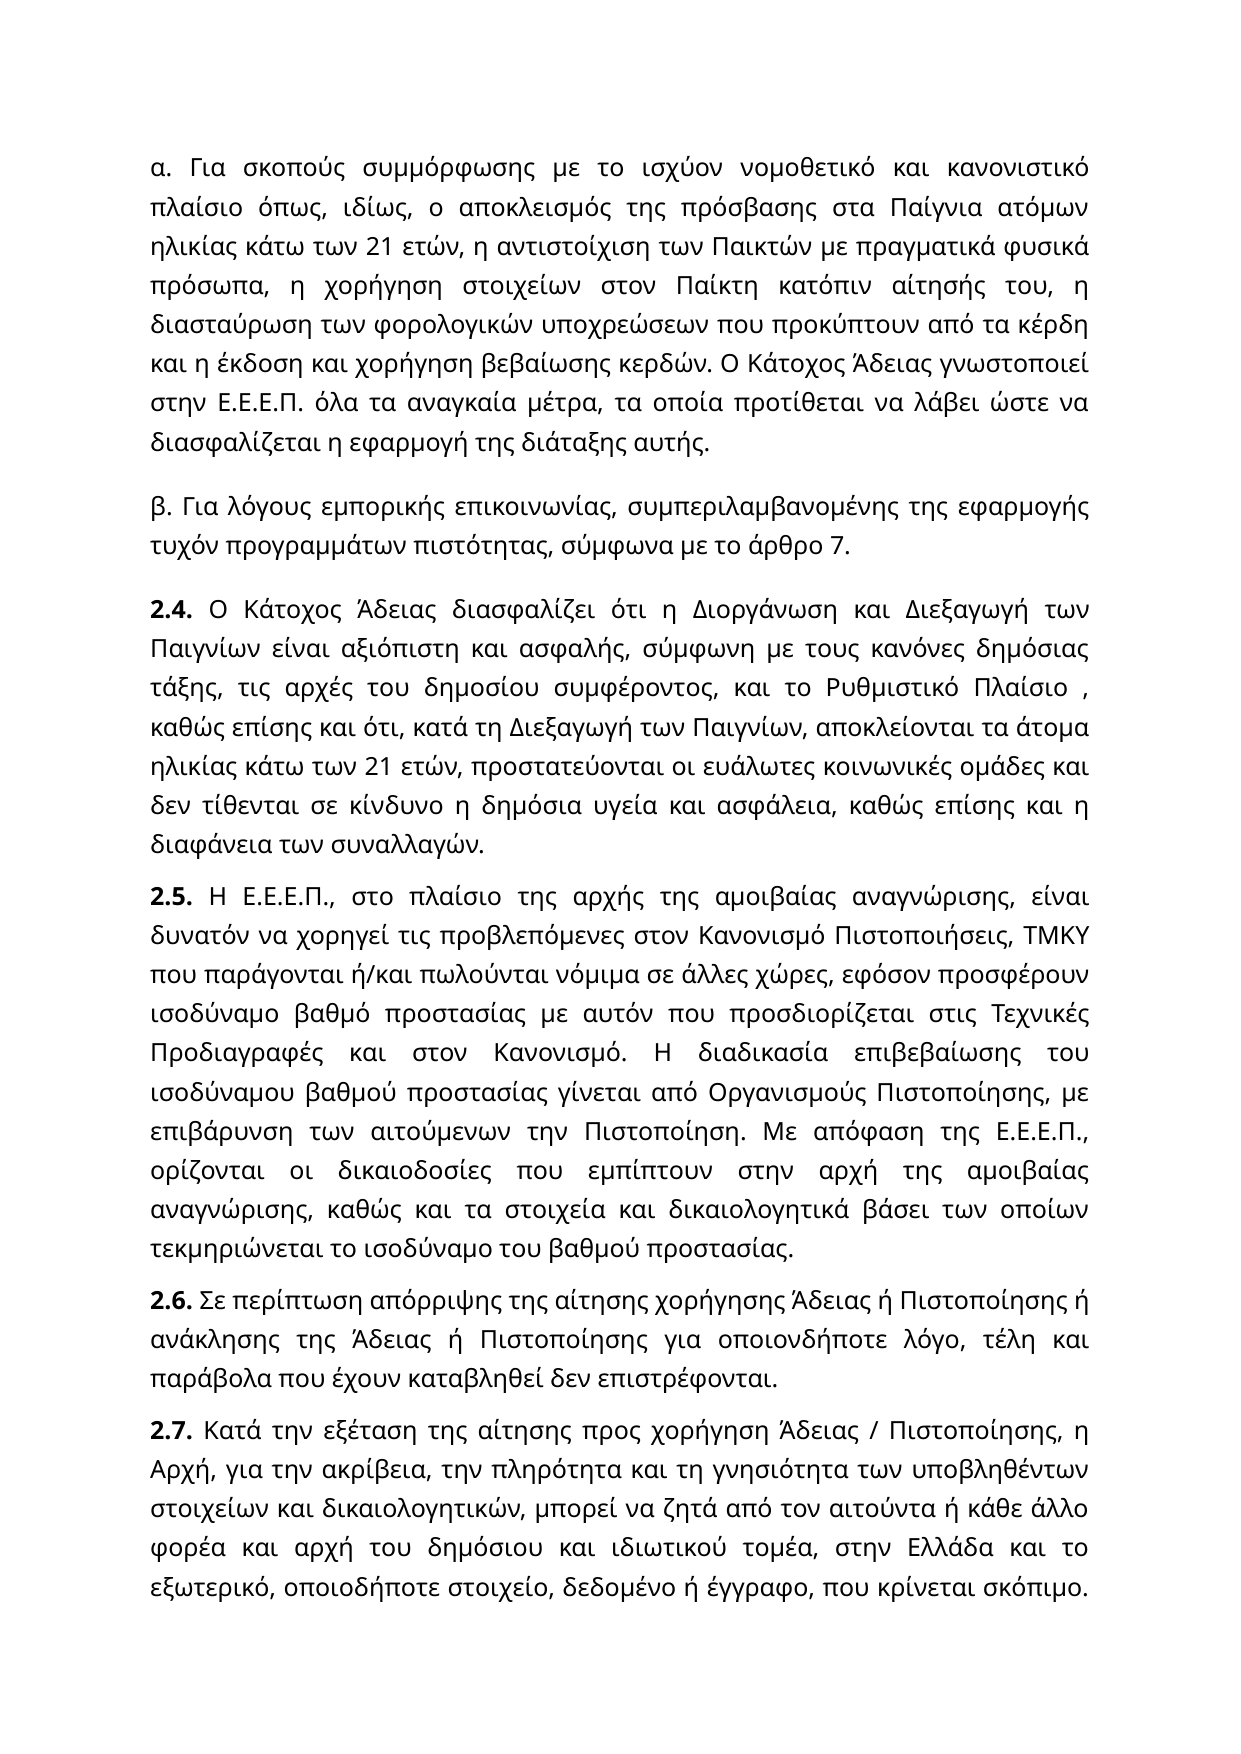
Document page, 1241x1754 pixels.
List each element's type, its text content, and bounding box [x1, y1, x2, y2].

text α. Για σκοπούς συμμόρφωσης με το ισχύον νομοθετικό και κανονιστικό πλαίσιο όπως, ιδίως, ο αποκλεισμός της πρόσβασης στα Παίγνια ατόμων ηλικίας κάτω των 21 ετών, η αντιστοίχιση των Παικτών με πραγματικά φυσικά πρόσωπα, η χορήγηση στοιχείων στον Παίκτη κατόπιν αίτησής του, η διασταύρωση των φορολογικών υποχρεώσεων που προκύπτουν από τα κέρδη και η έκδοση και χορήγηση βεβαίωσης κερδών. Ο Κάτοχος Άδειας γνωστοποιεί στην Ε.Ε.Ε.Π. όλα τα αναγκαία μέτρα, τα οποία προτίθεται να λάβει ώστε να διασφαλίζεται η εφαρμογή της διάταξης αυτής. [150, 150, 1090, 458]
text 2.5. Η Ε.Ε.Ε.Π., στο πλαίσιο της αρχής της αμοιβαίας αναγνώρισης, είναι δυνατόν να χορηγεί τις προβλεπόμενες στον Κανονισμό Πιστοποιήσεις, ΤΜΚΥ που παράγονται ή/και πωλούνται νόμιμα σε άλλες χώρες, εφόσον προσφέρουν ισοδύναμο βαθμό προστασίας με αυτόν που προσδιορίζεται στις Τεχνικές Προδιαγραφές και στον Κανονισμό. Η διαδικασία επιβεβαίωσης του ισοδύναμου βαθμού προστασίας γίνεται από Οργανισμούς Πιστοποίησης, με επιβάρυνση των αιτούμενων την Πιστοποίηση. Με απόφαση της Ε.Ε.Ε.Π., ορίζονται οι δικαιοδοσίες που εμπίπτουν στην αρχή της αμοιβαίας αναγνώρισης, καθώς και τα στοιχεία και δικαιολογητικά βάσει των οποίων τεκμηριώνεται το ισοδύναμο του βαθμού προστασίας. [150, 878, 1090, 1265]
text 2.4. Ο Κάτοχος Άδειας διασφαλίζει ότι η Διοργάνωση και Διεξαγωγή των Παιγνίων είναι αξιόπιστη και ασφαλής, σύμφωνη με τους κανόνες δημόσιας τάξης, τις αρχές του δημοσίου συμφέροντος, και το Ρυθμιστικό Πλαίσιο , καθώς επίσης και ότι, κατά τη Διεξαγωγή των Παιγνίων, αποκλείονται τα άτομα ηλικίας κάτω των 21 ετών, προστατεύονται οι ευάλωτες κοινωνικές ομάδες και δεν τίθενται σε κίνδυνο η δημόσια υγεία και ασφάλεια, καθώς επίσης και η διαφάνεια των συναλλαγών. [150, 592, 1090, 861]
text 2.6. Σε περίπτωση απόρριψης της αίτησης χορήγησης Άδειας ή Πιστοποίησης ή ανάκλησης της Άδειας ή Πιστοποίησης για οποιονδήποτε λόγο, τέλη και παράβολα που έχουν καταβληθεί δεν επιστρέφονται. [150, 1282, 1090, 1395]
text β. Για λόγους εμπορικής επικοινωνίας, συμπεριλαμβανομένης της εφαρμογής τυχόν προγραμμάτων πιστότητας, σύμφωνα με το άρθρο 7. [150, 488, 1090, 562]
text 2.7. Κατά την εξέταση της αίτησης προς χορήγηση Άδειας / Πιστοποίησης, η Αρχή, για την ακρίβεια, την πληρότητα και τη γνησιότητα των υποβληθέντων στοιχείων και δικαιολογητικών, μπορεί να ζητά από τον αιτούντα ή κάθε άλλο φορέα και αρχή του δημόσιου και ιδιωτικού τομέα, στην Ελλάδα και το εξωτερικό, οποιοδήποτε στοιχείο, δεδομένο ή έγγραφο, που κρίνεται σκόπιμο. [150, 1412, 1090, 1603]
